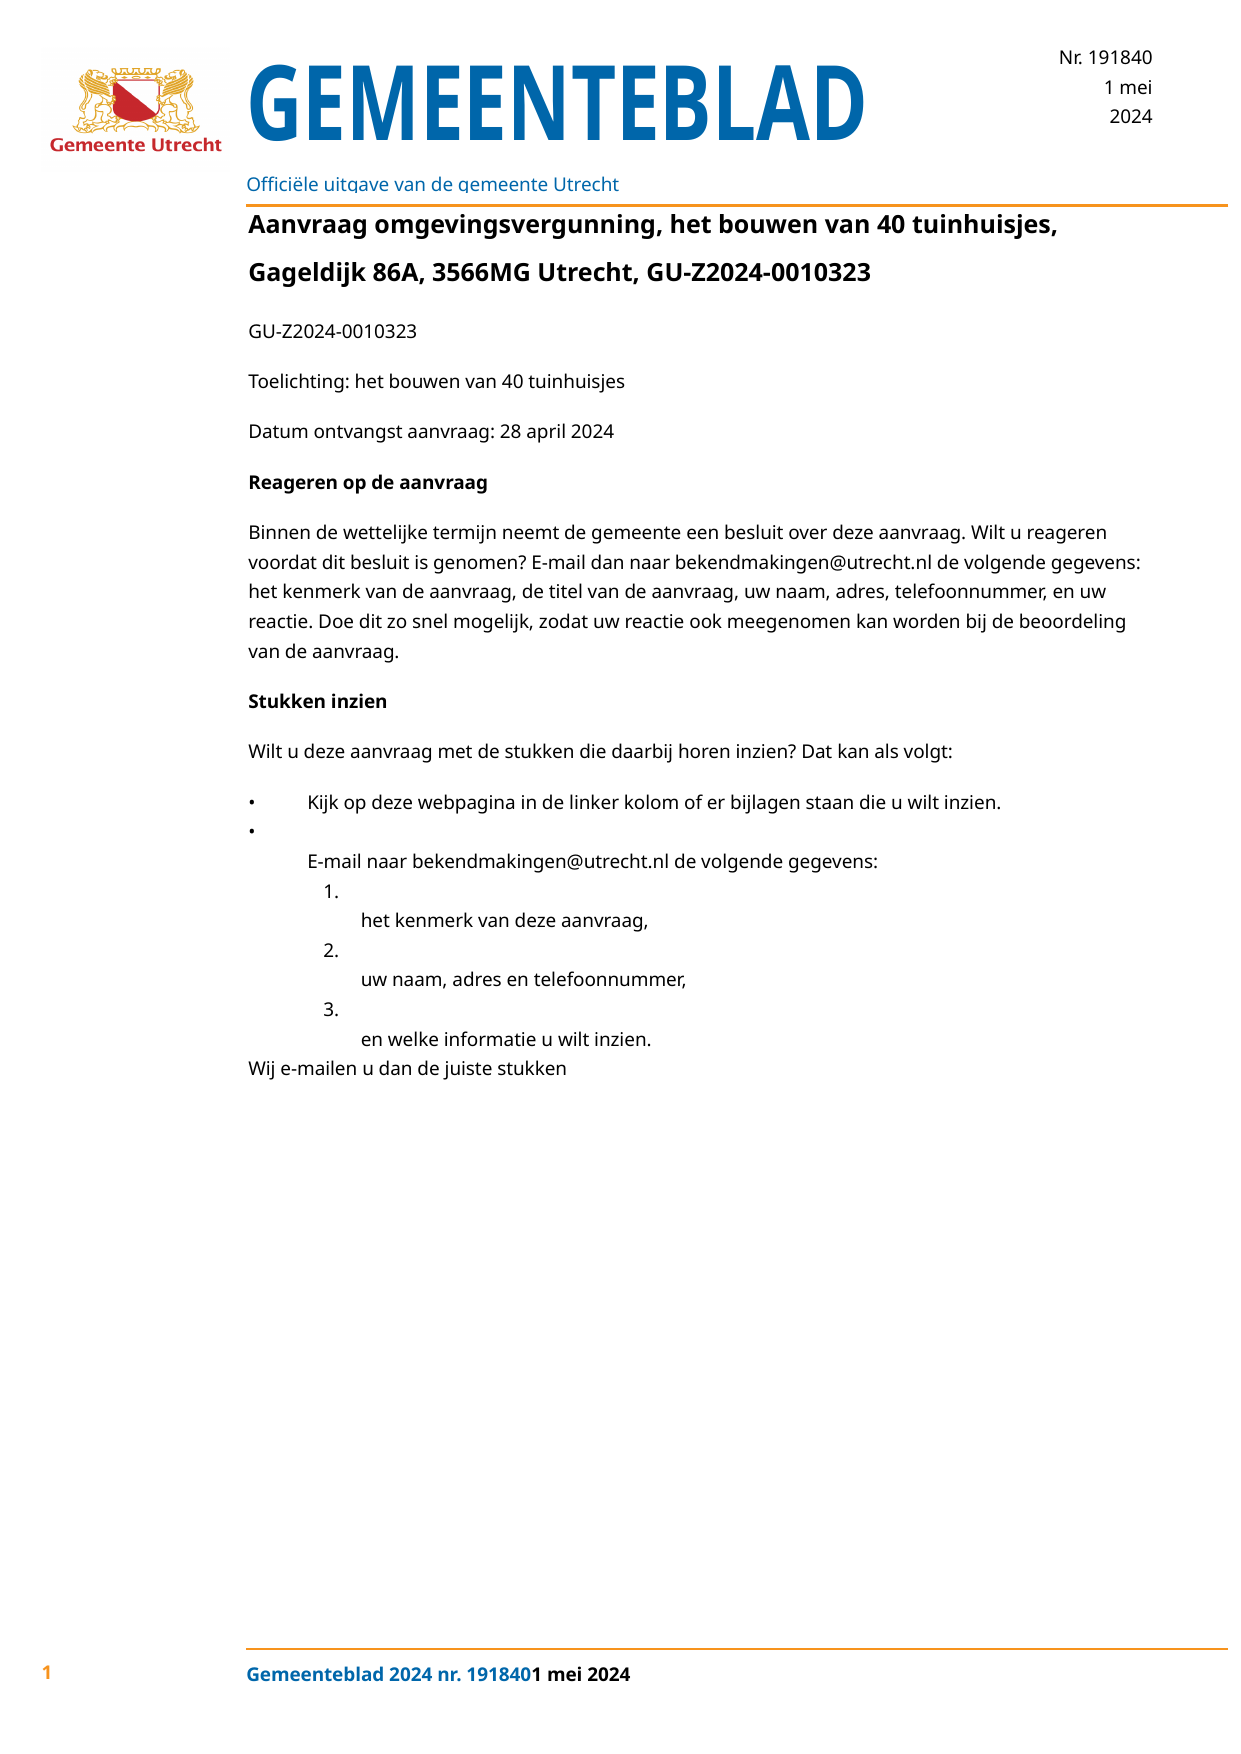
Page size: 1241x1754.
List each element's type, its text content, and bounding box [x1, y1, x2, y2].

picture [41, 47, 231, 172]
text Toelichting: het bouwen van 40 tuinhuisjes [248, 368, 1152, 394]
list Kijk op deze webpagina in de linker kolom of er bijlagen staan die u wilt inzien. [248, 789, 1152, 815]
text Datum ontvangst aanvraag: 28 april 2024 [248, 419, 1152, 444]
text Reageren op de aanvraag [248, 469, 1152, 495]
text Wij e-mailen u dan de juiste stukken [248, 1055, 1152, 1081]
text Aanvraag omgevingsvergunning, het bouwen van 40 tuinhuisjes, Gageldijk 86A, 3566MG Utrecht, GU-Z2024-0010323 [248, 207, 1152, 288]
list E-mail naar bekendmakingen@utrecht.nl de volgende gegevens: [248, 848, 1152, 874]
text GU-Z2024-0010323 [248, 318, 1152, 344]
text Wilt u deze aanvraag met de stukken die daarbij horen inzien? Dat kan als volgt: [248, 739, 1152, 764]
list het kenmerk van deze aanvraag, [323, 907, 1152, 933]
text Binnen de wettelijke termijn neemt de gemeente een besluit over deze aanvraag. Wilt u reageren voordat dit besluit is genomen? E-mail dan naar bekendmakingen@utrecht.nl de volgende gegevens: het kenmerk van de aanvraag, de titel van de aanvraag, uw naam, adres, telefoonnummer, en uw reactie. Doe dit zo snel mogelijk, zodat uw reactie ook meegenomen kan worden bij de beoordeling van de aanvraag. [248, 519, 1152, 664]
text Stukken inzien [248, 688, 1152, 714]
list uw naam, adres en telefoonnummer, [323, 967, 1152, 992]
list en welke informatie u wilt inzien. [323, 1026, 1152, 1052]
